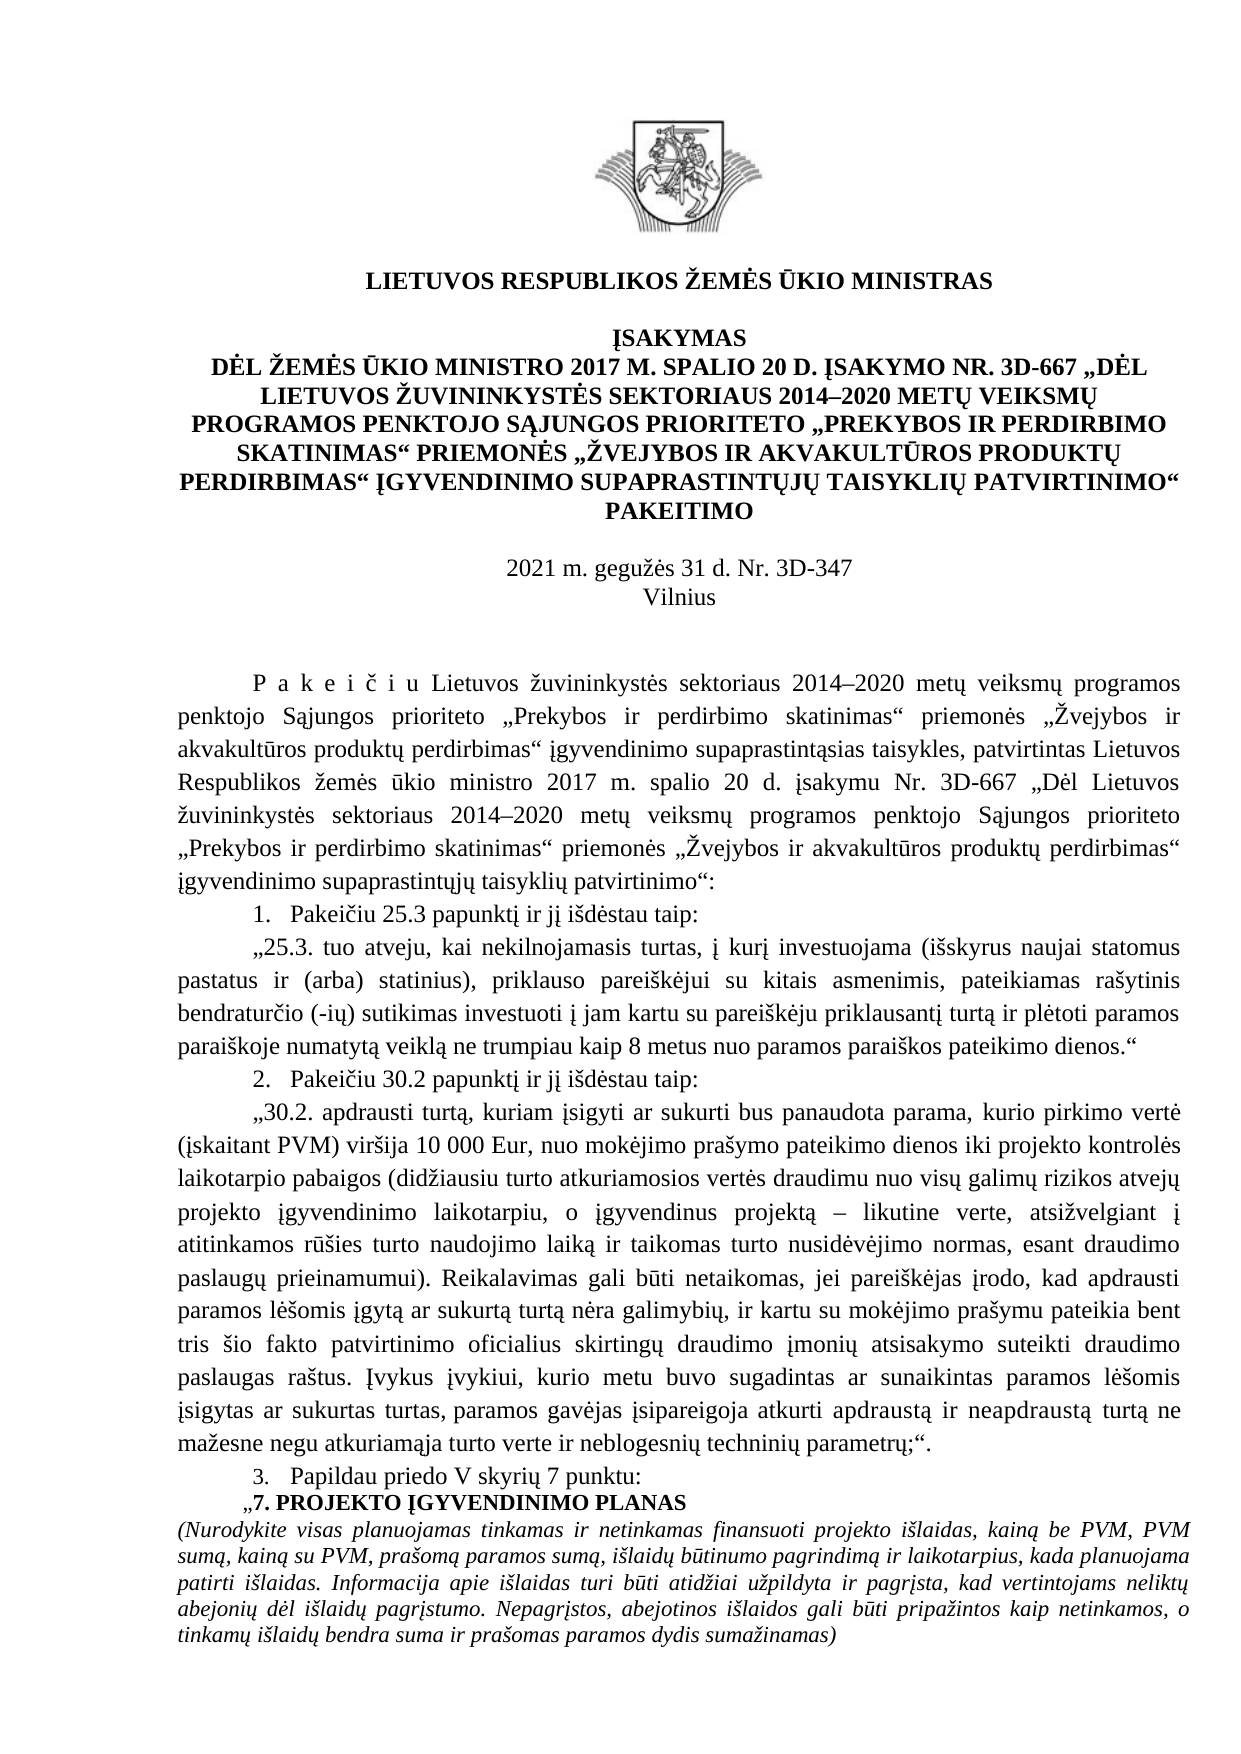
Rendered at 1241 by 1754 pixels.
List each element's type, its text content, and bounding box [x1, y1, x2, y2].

text P a k e i č i u Lietuvos žuvininkystės sektoriaus 2014–2020 metų veiksmų programos penktojo Sąjungos prioriteto „Prekybos ir perdirbimo skatinimas“ priemonės „Žvejybos ir akvakultūros produktų perdirbimas“ įgyvendinimo supaprastintąsias taisykles, patvirtintas Lietuvos Respublikos žemės ūkio ministro 2017 m. spalio 20 d. įsakymu Nr. 3D-667 „Dėl Lietuvos žuvininkystės sektoriaus 2014–2020 metų veiksmų programos penktojo Sąjungos prioriteto „Prekybos ir perdirbimo skatinimas“ priemonės „Žvejybos ir akvakultūros produktų perdirbimas“ įgyvendinimo supaprastintųjų taisyklių patvirtinimo“: [177, 668, 1181, 895]
text 3. Papildau priedo V skyrių 7 punktu: [252, 1461, 1181, 1489]
text ĮSAKYMAS [177, 323, 1181, 352]
text „25.3. tuo atveju, kai nekilnojamasis turtas, į kurį investuojama (išskyrus naujai statomus pastatus ir (arba) statinius), priklauso pareiškėjui su kitais asmenimis, pateikiamas rašytinis bendraturčio (-ių) sutikimas investuoti į jam kartu su pareiškėju priklausantį turtą ir plėtoti paramos paraiškoje numatytą veiklą ne trumpiau kaip 8 metus nuo paramos paraiškos pateikimo dienos.“ [177, 932, 1181, 1060]
text (Nurodykite visas planuojamas tinkamas ir netinkamas finansuoti projekto išlaidas, kainą be PVM, PVM sumą, kainą su PVM, prašomą paramos sumą, išlaidų būtinumo pagrindimą ir laikotarpius, kada planuojama patirti išlaidas. Informacija apie išlaidas turi būti atidžiai užpildyta ir pagrįsta, kad vertintojams neliktų abejonių dėl išlaidų pagrįstumo. Nepagrįstos, abejotinos išlaidos gali būti pripažintos kaip netinkamos, o tinkamų išlaidų bendra suma ir prašomas paramos dydis sumažinamas) [177, 1516, 1193, 1648]
text 2021 m. gegužės 31 d. Nr. 3D-347 [177, 553, 1181, 582]
text 1. Pakeičiu 25.3 papunktį ir jį išdėstau taip: [252, 899, 1181, 928]
text „7. PROJEKTO ĮGYVENDINIMO PLANAS [177, 1489, 1181, 1516]
text 2. Pakeičiu 30.2 papunktį ir jį išdėstau taip: [252, 1064, 1181, 1093]
text LIETUVOS RESPUBLIKOS ŽEMĖS ŪKIO MINISTRAS [177, 266, 1181, 294]
text „30.2. apdrausti turtą, kuriam įsigyti ar sukurti bus panaudota parama, kurio pirkimo vertė (įskaitant PVM) viršija 10 000 Eur, nuo mokėjimo prašymo pateikimo dienos iki projekto kontrolės laikotarpio pabaigos (didžiausiu turto atkuriamosios vertės draudimu nuo visų galimų rizikos atvejų projekto įgyvendinimo laikotarpiu, o įgyvendinus projektą – likutine verte, atsižvelgiant į atitinkamos rūšies turto naudojimo laiką ir taikomas turto nusidėvėjimo normas, esant draudimo paslaugų prieinamumui). Reikalavimas gali būti netaikomas, jei pareiškėjas įrodo, kad apdrausti paramos lėšomis įgytą ar sukurtą turtą nėra galimybių, ir kartu su mokėjimo prašymu pateikia bent tris šio fakto patvirtinimo oficialius skirtingų draudimo įmonių atsisakymo suteikti draudimo paslaugas raštus. Įvykus įvykiui, kurio metu buvo sugadintas ar sunaikintas paramos lėšomis įsigytas ar sukurtas turtas, paramos gavėjas įsipareigoja atkurti apdraustą ir neapdraustą turtą ne mažesne negu atkuriamąja turto verte ir neblogesnių techninių parametrų;“. [177, 1097, 1181, 1456]
text Vilnius [177, 582, 1181, 611]
text DĖL ŽEMĖS ŪKIO MINISTRO 2017 M. SPALIO 20 D. ĮSAKYMO NR. 3D-667 „DĖL LIETUVOS ŽUVININKYSTĖS SEKTORIAUS 2014–2020 METŲ VEIKSMŲ PROGRAMOS PENKTOJO SĄJUNGOS PRIORITETO „PREKYBOS IR PERDIRBIMO SKATINIMAS“ PRIEMONĖS „ŽVEJYBOS IR AKVAKULTŪROS PRODUKTŲ PERDIRBIMAS“ ĮGYVENDINIMO SUPAPRASTINTŲJŲ TAISYKLIŲ PATVIRTINIMO“ PAKEITIMO [177, 352, 1181, 524]
